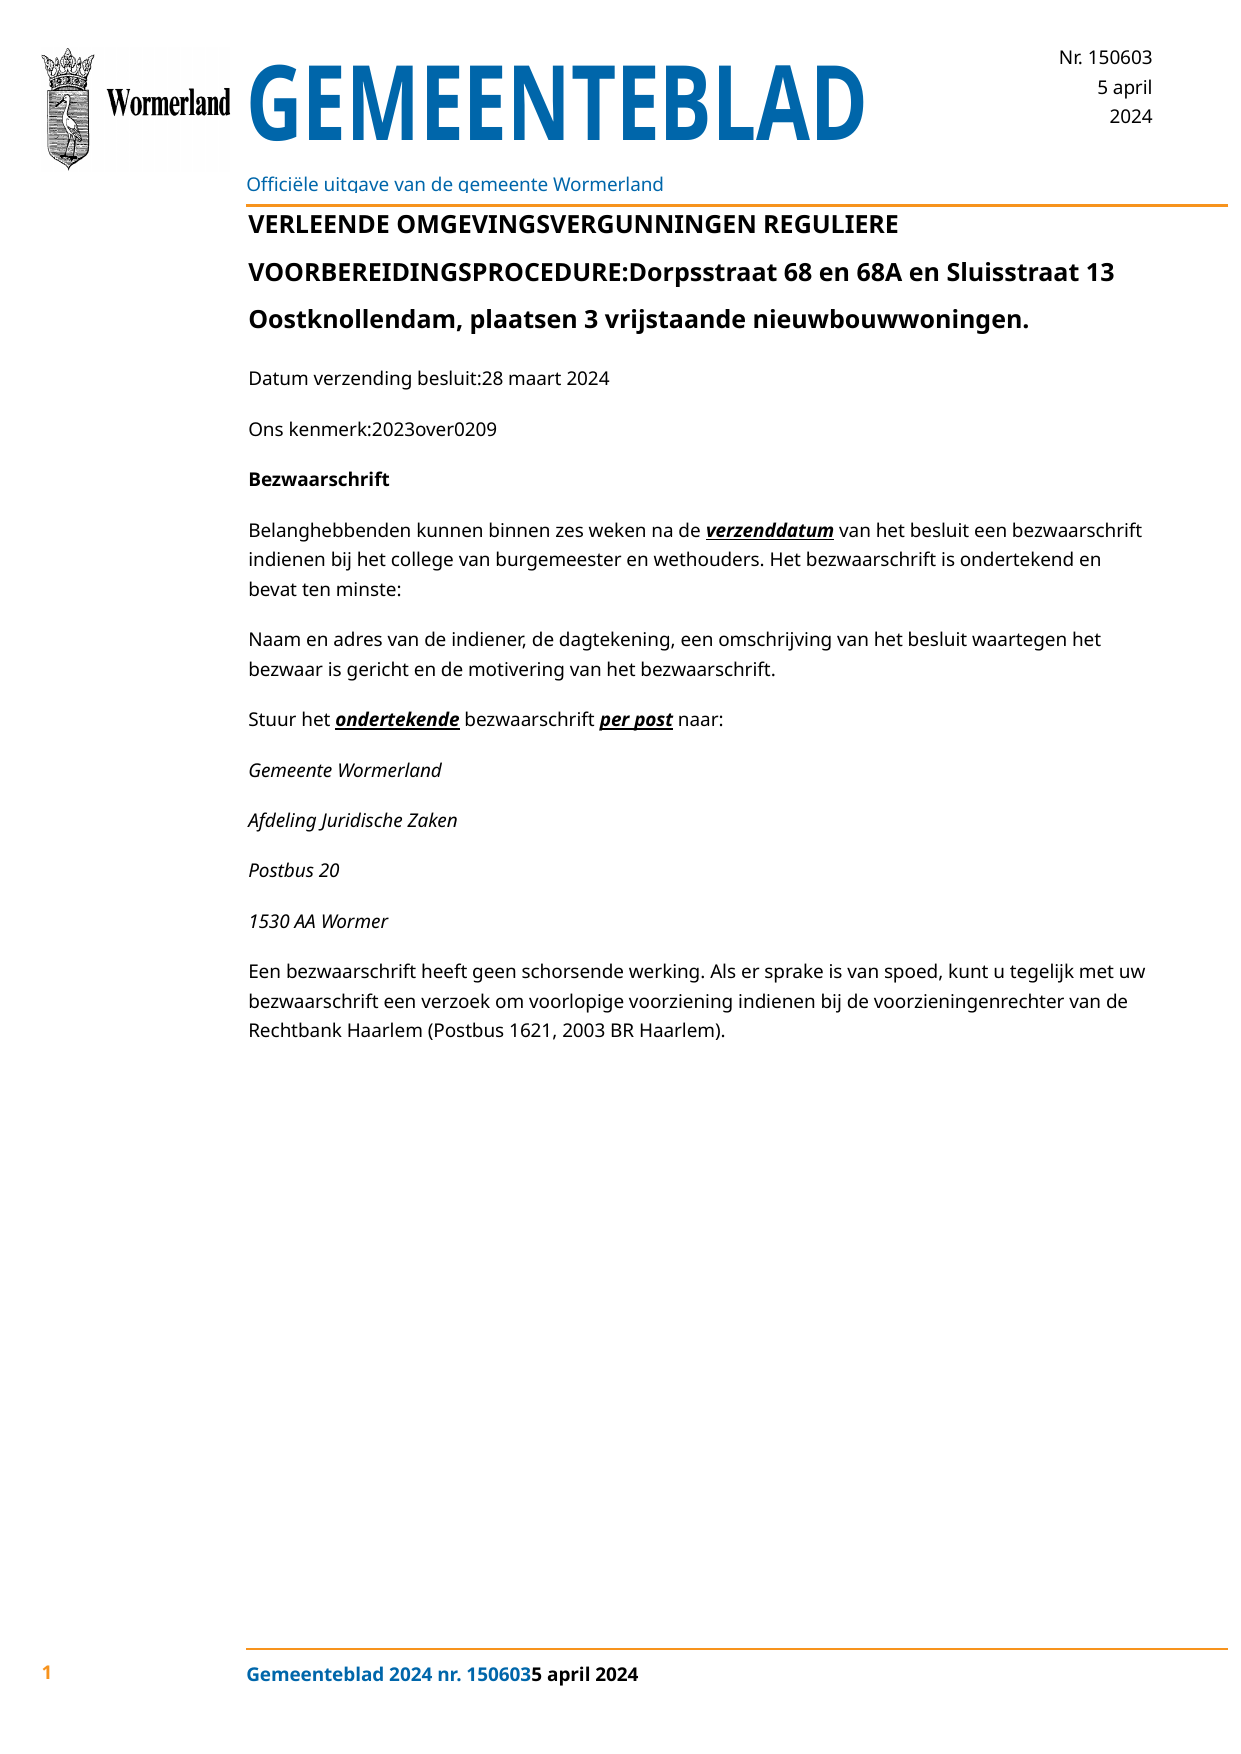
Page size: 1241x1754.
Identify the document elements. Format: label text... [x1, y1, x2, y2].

picture [41, 47, 231, 172]
text Postbus 20 [248, 858, 1152, 883]
text Ons kenmerk:2023over0209 [248, 416, 1152, 442]
text Naam en adres van de indiener, de dagtekening, een omschrijving van het besluit waartegen het bezwaar is gericht en de motivering van het bezwaarschrift. [248, 626, 1152, 682]
text Stuur het ondertekende bezwaarschrift per post naar: [248, 706, 1152, 732]
text Gemeente Wormerland [248, 757, 1152, 782]
text Afdeling Juridische Zaken [248, 807, 1152, 833]
text Belanghebbenden kunnen binnen zes weken na de verzenddatum van het besluit een bezwaarschrift indienen bij het college van burgemeester en wethouders. Het bezwaarschrift is ondertekend en bevat ten minste: [248, 517, 1152, 602]
text Een bezwaarschrift heeft geen schorsende werking. Als er sprake is van spoed, kunt u tegelijk met uw bezwaarschrift een verzoek om voorlopige voorziening indienen bij de voorzieningenrechter van de Rechtbank Haarlem (Postbus 1621, 2003 BR Haarlem). [248, 958, 1152, 1043]
text VERLEENDE OMGEVINGSVERGUNNINGEN REGULIERE VOORBEREIDINGSPROCEDURE:Dorpsstraat 68 en 68A en Sluisstraat 13 Oostknollendam, plaatsen 3 vrijstaande nieuwbouwwoningen. [248, 207, 1152, 336]
text 1530 AA Wormer [248, 908, 1152, 934]
text Bezwaarschrift [248, 466, 1152, 492]
text Datum verzending besluit:28 maart 2024 [248, 366, 1152, 391]
